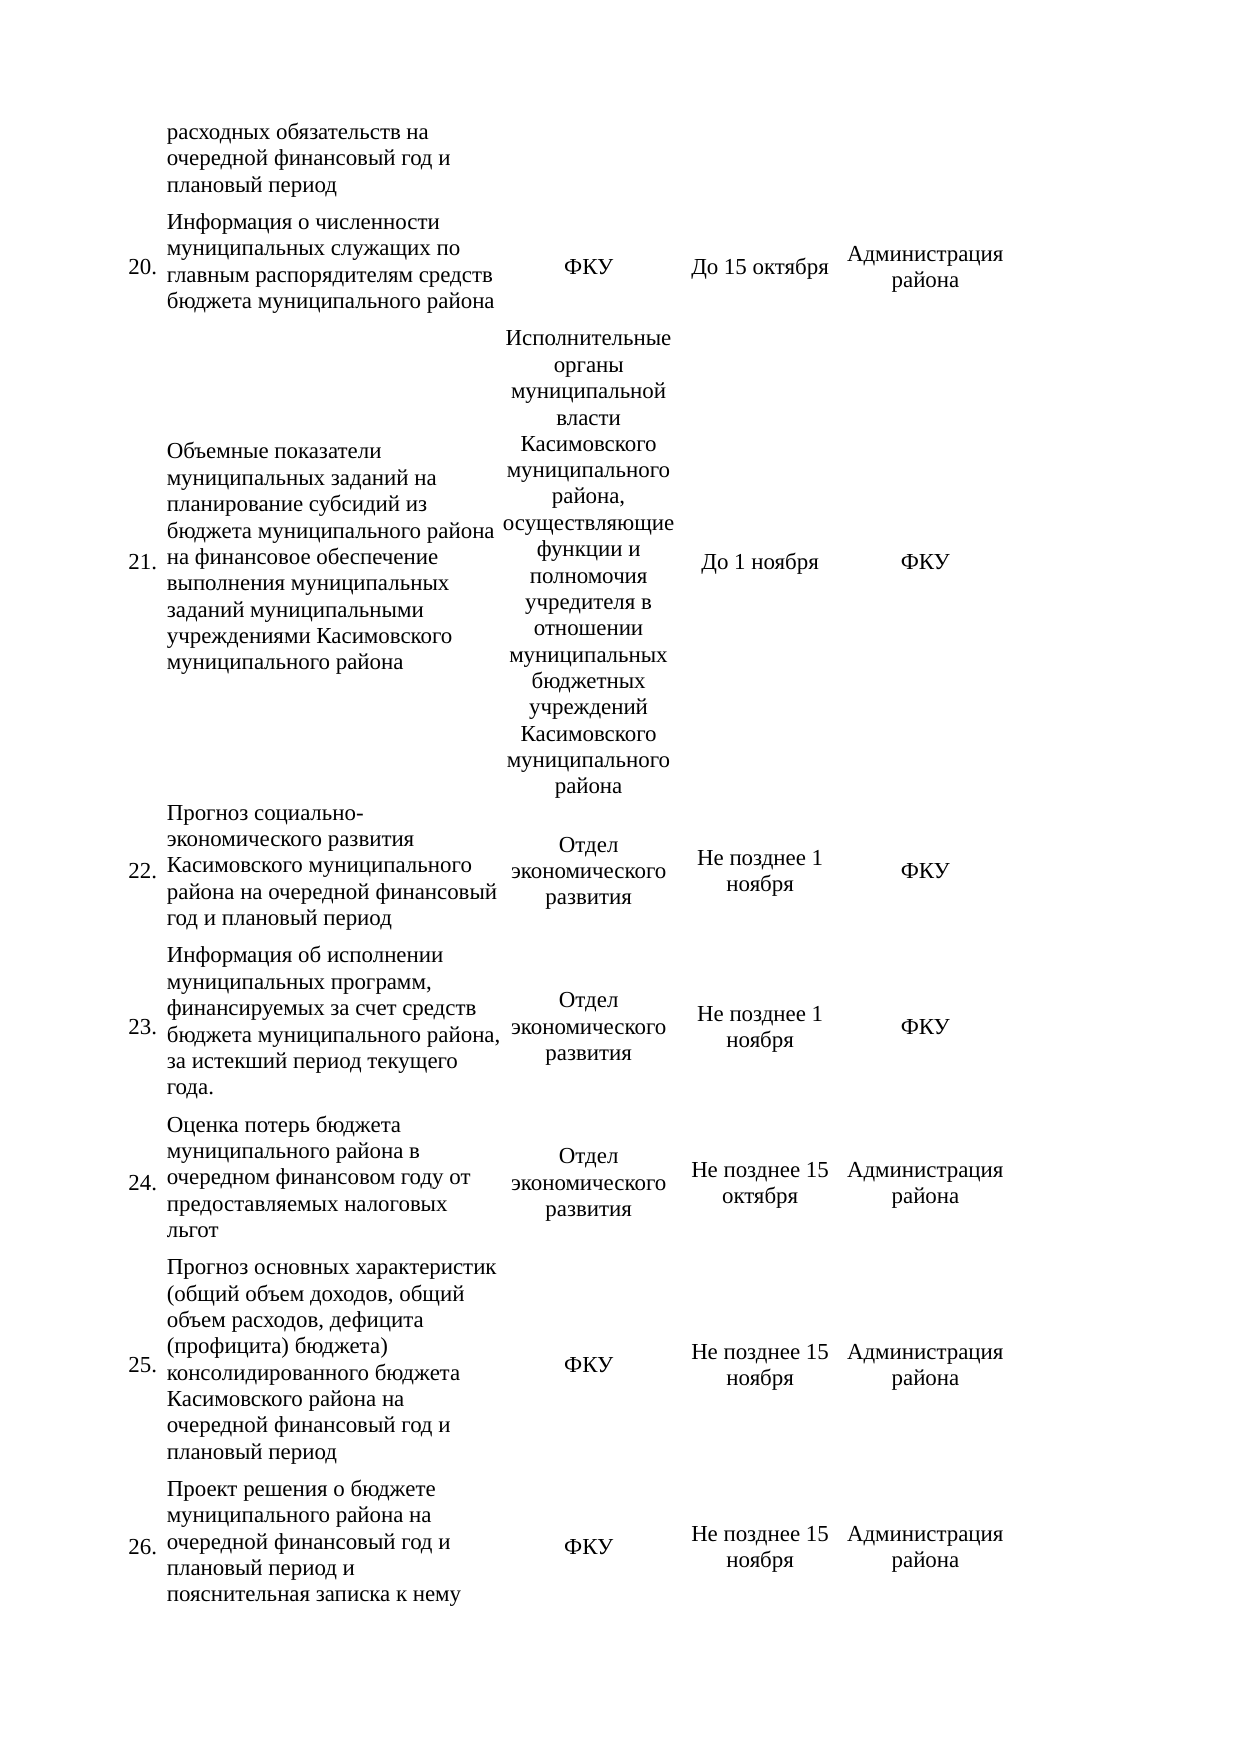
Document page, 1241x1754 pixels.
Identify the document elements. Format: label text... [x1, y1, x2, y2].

table_cell Объемные показатели муниципальных заданий на планирование субсидий из бюджета муниципального района на финансовое обеспечение выполнения муниципальных заданий муниципальными учреждениями Касимовского муниципального района [167, 325, 502, 799]
table_cell [118, 118, 167, 208]
table_cell 25. [118, 1253, 167, 1475]
table_cell Оценка потерь бюджета муниципального района в очередном финансовом году от предоставляемых налоговых льгот [167, 1111, 502, 1253]
table_cell ФКУ [503, 1475, 674, 1618]
table_cell 26. [118, 1475, 167, 1618]
table_cell Информация о численности муниципальных служащих по главным распорядителям средств бюджета муниципального района [167, 208, 502, 324]
table_cell 22. [118, 799, 167, 942]
table_cell Не позднее 1 ноября [674, 942, 845, 1111]
table_cell ФКУ [845, 799, 1005, 942]
table_cell До 1 ноября [674, 325, 845, 799]
table_cell 20. [118, 208, 167, 324]
table_cell Не позднее 1 ноября [674, 799, 845, 942]
table_cell 21. [118, 325, 167, 799]
table_cell Отдел экономического развития [503, 942, 674, 1111]
table_cell [674, 118, 845, 208]
table_cell Не позднее 15 октября [674, 1111, 845, 1253]
table_cell 23. [118, 942, 167, 1111]
table_cell До 15 октября [674, 208, 845, 324]
table_cell [503, 118, 674, 208]
table_cell Информация об исполнении муниципальных программ, финансируемых за счет средств бюджета муниципального района, за истекший период текущего года. [167, 942, 502, 1111]
table_cell ФКУ [503, 1253, 674, 1475]
table_cell Администрация района [845, 1475, 1005, 1618]
table_cell Администрация района [845, 1253, 1005, 1475]
table_cell 24. [118, 1111, 167, 1253]
table_cell Прогноз социально-экономического развития Касимовского муниципального района на очередной финансовый год и плановый период [167, 799, 502, 942]
table_cell Отдел экономического развития [503, 1111, 674, 1253]
table_cell Отдел экономического развития [503, 799, 674, 942]
table_cell Не позднее 15 ноября [674, 1475, 845, 1618]
table_cell ФКУ [503, 208, 674, 324]
table_cell Администрация района [845, 208, 1005, 324]
table_cell Администрация района [845, 1111, 1005, 1253]
table_cell ФКУ [845, 325, 1005, 799]
table_cell Исполнительные органы муниципальной власти Касимовского муниципального района, осуществляющие функции и полномочия учредителя в отношении муниципальных бюджетных учреждений Касимовского муниципального района [503, 325, 674, 799]
table_cell Проект решения о бюджете муниципального района на очередной финансовый год и плановый период и пояснительная записка к нему [167, 1475, 502, 1618]
table_cell ФКУ [845, 942, 1005, 1111]
table_cell [845, 118, 1005, 208]
table_cell Прогноз основных характеристик (общий объем доходов, общий объем расходов, дефицита (профицита) бюджета) консолидированного бюджета Касимовского района на очередной финансовый год и плановый период [167, 1253, 502, 1475]
table_cell Не позднее 15 ноября [674, 1253, 845, 1475]
table_cell расходных обязательств на очередной финансовый год и плановый период [167, 118, 502, 208]
